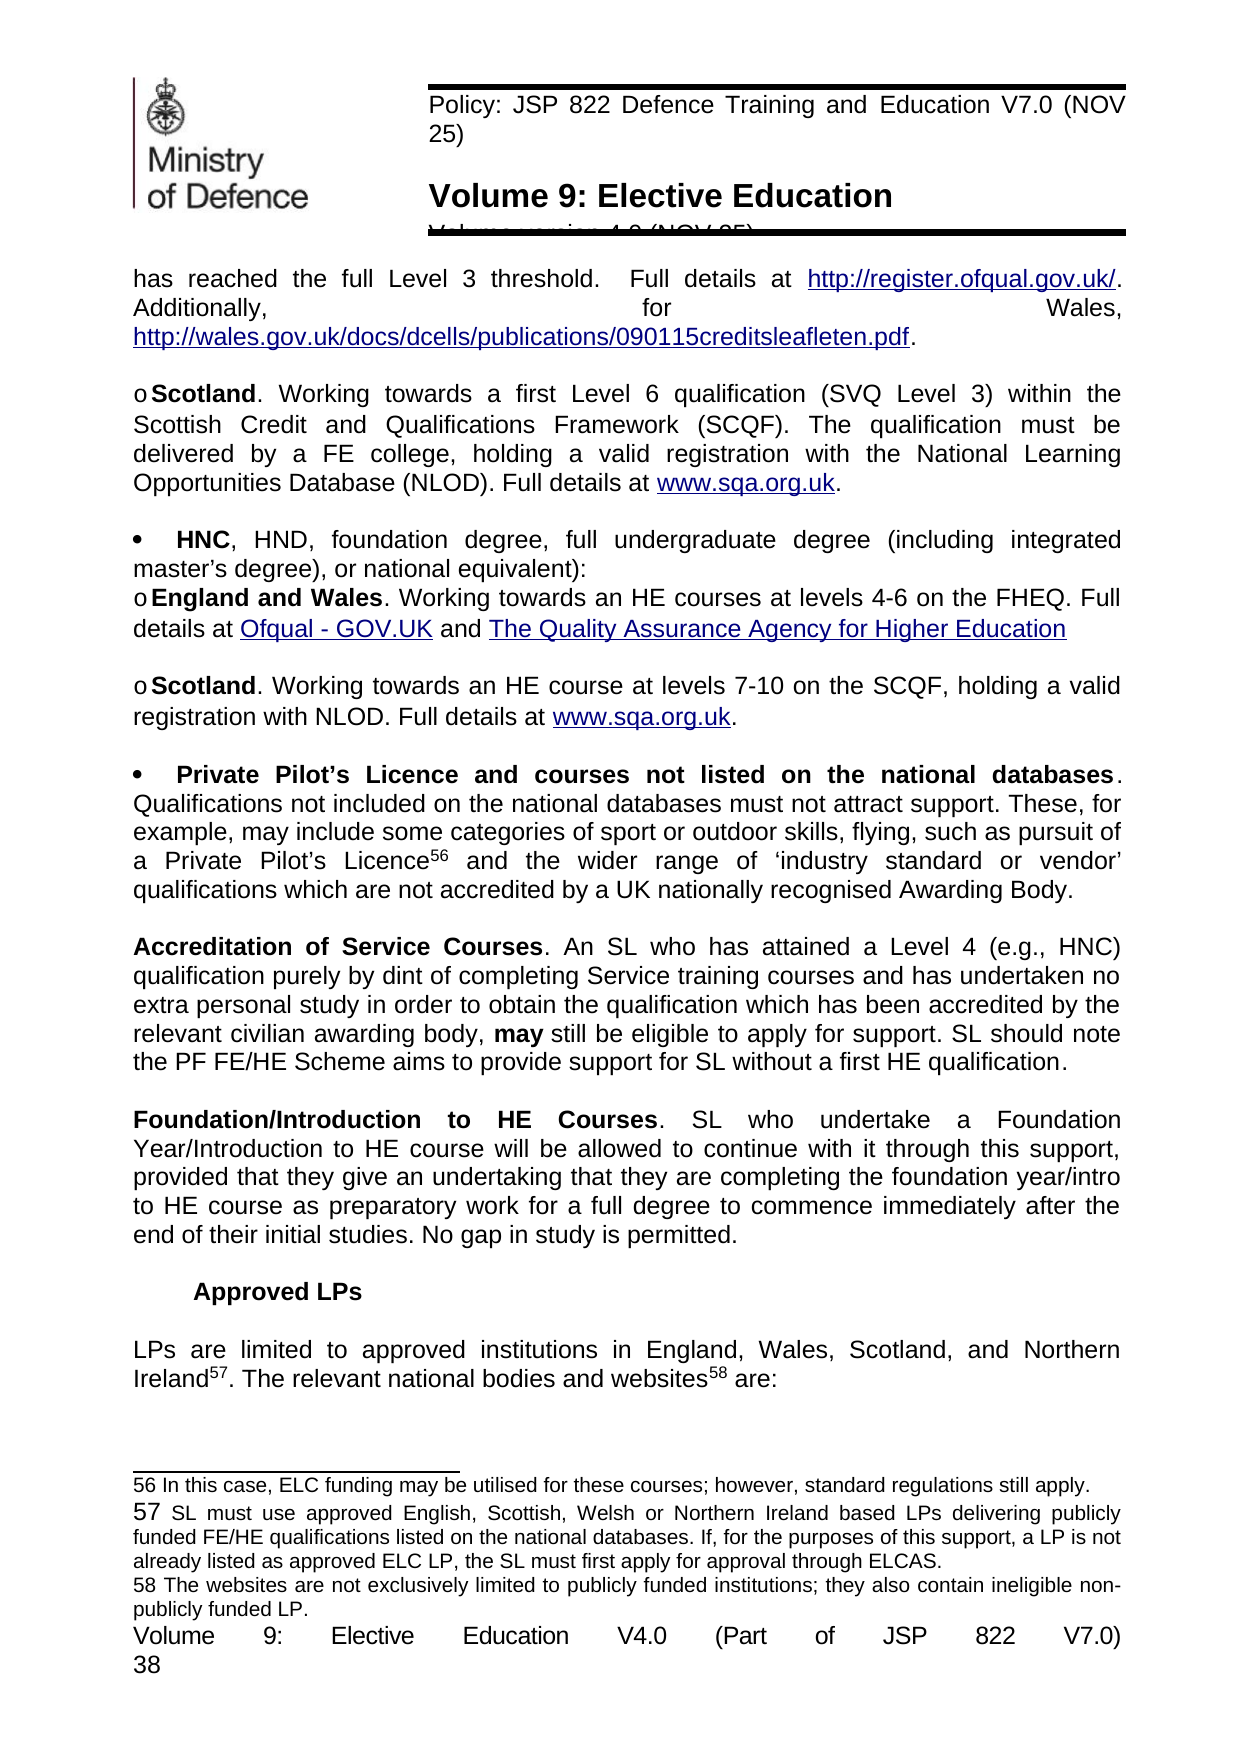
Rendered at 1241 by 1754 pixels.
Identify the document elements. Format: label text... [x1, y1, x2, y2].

list HNC, HND, foundation degree, full undergraduate degree (including integrated master’s degree), or national equivalent): [133, 525, 1123, 583]
list has reached the full Level 3 threshold. Full details at http://register.ofqual.gov.uk/. Additionally, for Wales, http://wales.gov.uk/docs/dcells/publications/090115creditsleafleten.pdf. [133, 264, 1123, 351]
list In this case, ELC funding may be utilised for these courses; however, standard regulations still apply. [133, 1472, 1122, 1496]
text SL must use approved English, Scottish, Welsh or Northern Ireland based LPs delivering publicly funded FE/HE qualifications listed on the national databases. If, for the purposes of this support, a LP is not already listed as approved ELC LP, the SL must first apply for approval through ELCAS. [133, 1496, 1122, 1573]
text The websites are not exclusively limited to publicly funded institutions; they also contain ineligible non-publicly funded LP. [133, 1573, 1122, 1621]
subtitle Foundation/Introduction to HE Courses. SL who undertake a Foundation Year/Introduction to HE course will be allowed to continue with it through this support, provided that they give an undertaking that they are completing the foundation year/intro to HE course as preparatory work for a full degree to commence immediately after the end of their initial studies. No gap in study is permitted. [133, 1105, 1122, 1248]
list Private Pilot’s Licence and courses not listed on the national databases. Qualifications not included on the national databases must not attract support. These, for example, may include some categories of sport or outdoor skills, flying, such as pursuit of a Private Pilot’s Licence and the wider range of ‘industry standard or vendor’ qualifications which are not accredited by a UK nationally recognised Awarding Body. [133, 760, 1123, 903]
list England and Wales. Working towards an HE courses at levels 4-6 on the FHEQ. Full details at Ofqual - GOV.UK and The Quality Assurance Agency for Higher Education [133, 583, 1123, 642]
list Scotland. Working towards a first Level 6 qualification (SVQ Level 3) within the Scottish Credit and Qualifications Framework (SCQF). The qualification must be delivered by a FE college, holding a valid registration with the National Learning Opportunities Database (NLOD). Full details at www.sqa.org.uk. [133, 379, 1123, 496]
subtitle Accreditation of Service Courses. An SL who has attained a Level 4 (e.g., HNC) qualification purely by dint of completing Service training courses and has undertaken no extra personal study in order to obtain the qualification which has been accredited by the relevant civilian awarding body, may still be eligible to apply for support. SL should note the PF FE/HE Scheme aims to provide support for SL without a first HE qualification. [133, 932, 1122, 1076]
subtitle LPs are limited to approved institutions in England, Wales, Scotland, and Northern Ireland. The relevant national bodies and websites are: [133, 1335, 1122, 1392]
subtitle Approved LPs [193, 1277, 1122, 1306]
list Scotland. Working towards an HE course at levels 7-10 on the SCQF, holding a valid registration with NLOD. Full details at www.sqa.org.uk. [133, 671, 1123, 731]
